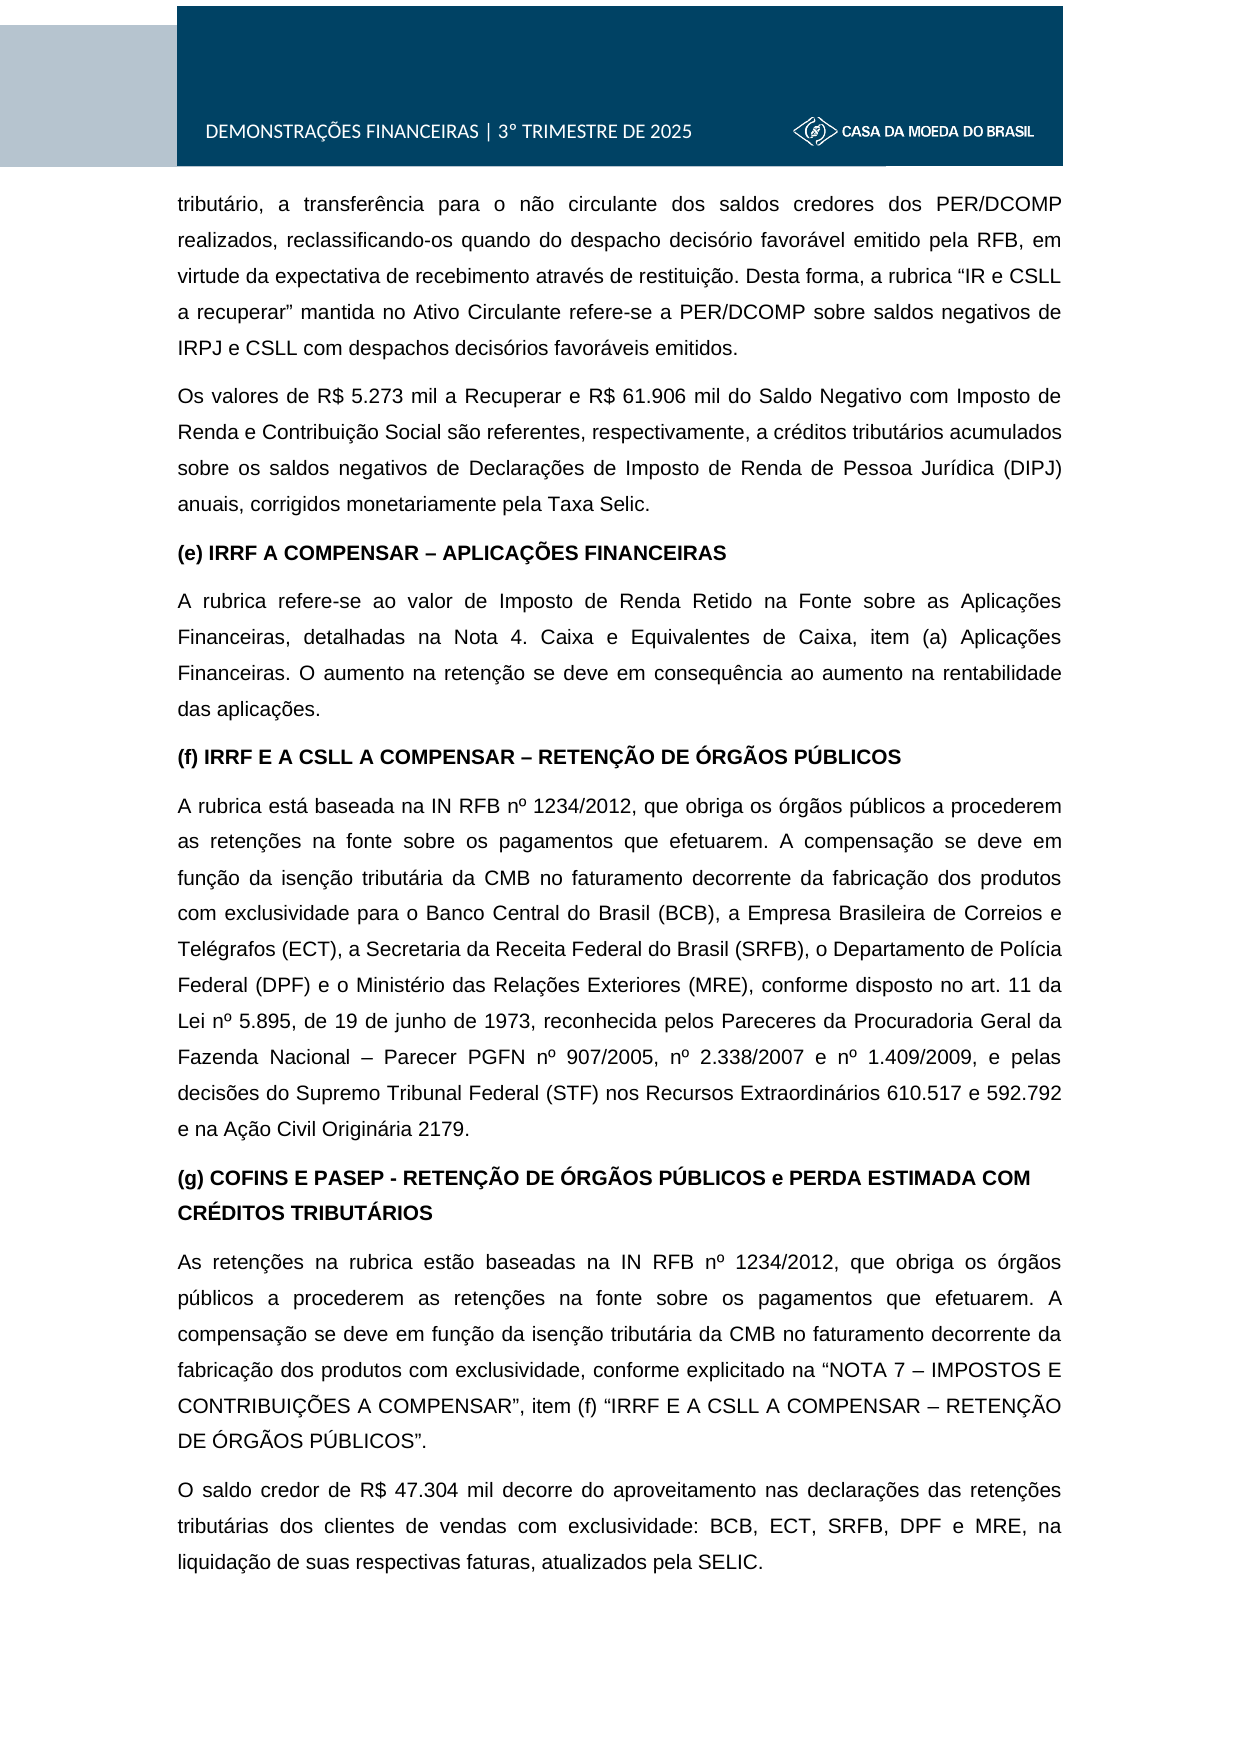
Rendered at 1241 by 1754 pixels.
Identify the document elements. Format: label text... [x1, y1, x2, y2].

text Os valores de R$ 5.273 mil a Recuperar e R$ 61.906 mil do Saldo Negativo com Imposto de Renda e Contribuição Social são referentes, respectivamente, a créditos tributários acumulados sobre os saldos negativos de Declarações de Imposto de Renda de Pessoa Jurídica (DIPJ) anuais, corrigidos monetariamente pela Taxa Selic. [177, 384, 1063, 516]
text As retenções na rubrica estão baseadas na IN RFB nº 1234/2012, que obriga os órgãos públicos a procederem as retenções na fonte sobre os pagamentos que efetuarem. A compensação se deve em função da isenção tributária da CMB no faturamento decorrente da fabricação dos produtos com exclusividade, conforme explicitado na “NOTA 7 – IMPOSTOS E CONTRIBUIÇÕES A COMPENSAR”, item (f) “IRRF E A CSLL A COMPENSAR – RETENÇÃO DE ÓRGÃOS PÚBLICOS”. [177, 1250, 1063, 1453]
text tributário, a transferência para o não circulante dos saldos credores dos PER/DCOMP realizados, reclassificando-os quando do despacho decisório favorável emitido pela RFB, em virtude da expectativa de recebimento através de restituição. Desta forma, a rubrica “IR e CSLL a recuperar” mantida no Ativo Circulante refere-se a PER/DCOMP sobre saldos negativos de IRPJ e CSLL com despachos decisórios favoráveis emitidos. [177, 192, 1063, 359]
text O saldo credor de R$ 47.304 mil decorre do aproveitamento nas declarações das retenções tributárias dos clientes de vendas com exclusividade: BCB, ECT, SRFB, DPF e MRE, na liquidação de suas respectivas faturas, atualizados pela SELIC. [177, 1478, 1063, 1574]
text (e) IRRF A COMPENSAR – APLICAÇÕES FINANCEIRAS [177, 540, 1063, 564]
text A rubrica refere-se ao valor de Imposto de Renda Retido na Fonte sobre as Aplicações Financeiras, detalhadas na Nota 4. Caixa e Equivalentes de Caixa, item (a) Aplicações Financeiras. O aumento na retenção se deve em consequência ao aumento na rentabilidade das aplicações. [177, 589, 1063, 721]
text (g) COFINS E PASEP - RETENÇÃO DE ÓRGÃOS PÚBLICOS e PERDA ESTIMADA COM CRÉDITOS TRIBUTÁRIOS [177, 1165, 1063, 1225]
text (f) IRRF E A CSLL A COMPENSAR – RETENÇÃO DE ÓRGÃOS PÚBLICOS [177, 745, 1063, 769]
text A rubrica está baseada na IN RFB nº 1234/2012, que obriga os órgãos públicos a procederem as retenções na fonte sobre os pagamentos que efetuarem. A compensação se deve em função da isenção tributária da CMB no faturamento decorrente da fabricação dos produtos com exclusividade para o Banco Central do Brasil (BCB), a Empresa Brasileira de Correios e Telégrafos (ECT), a Secretaria da Receita Federal do Brasil (SRFB), o Departamento de Polícia Federal (DPF) e o Ministério das Relações Exteriores (MRE), conforme disposto no art. 11 da Lei nº 5.895, de 19 de junho de 1973, reconhecida pelos Pareceres da Procuradoria Geral da Fazenda Nacional – Parecer PGFN nº 907/2005, nº 2.338/2007 e nº 1.409/2009, e pelas decisões do Supremo Tribunal Federal (STF) nos Recursos Extraordinários 610.517 e 592.792 e na Ação Civil Originária 2179. [177, 793, 1063, 1141]
